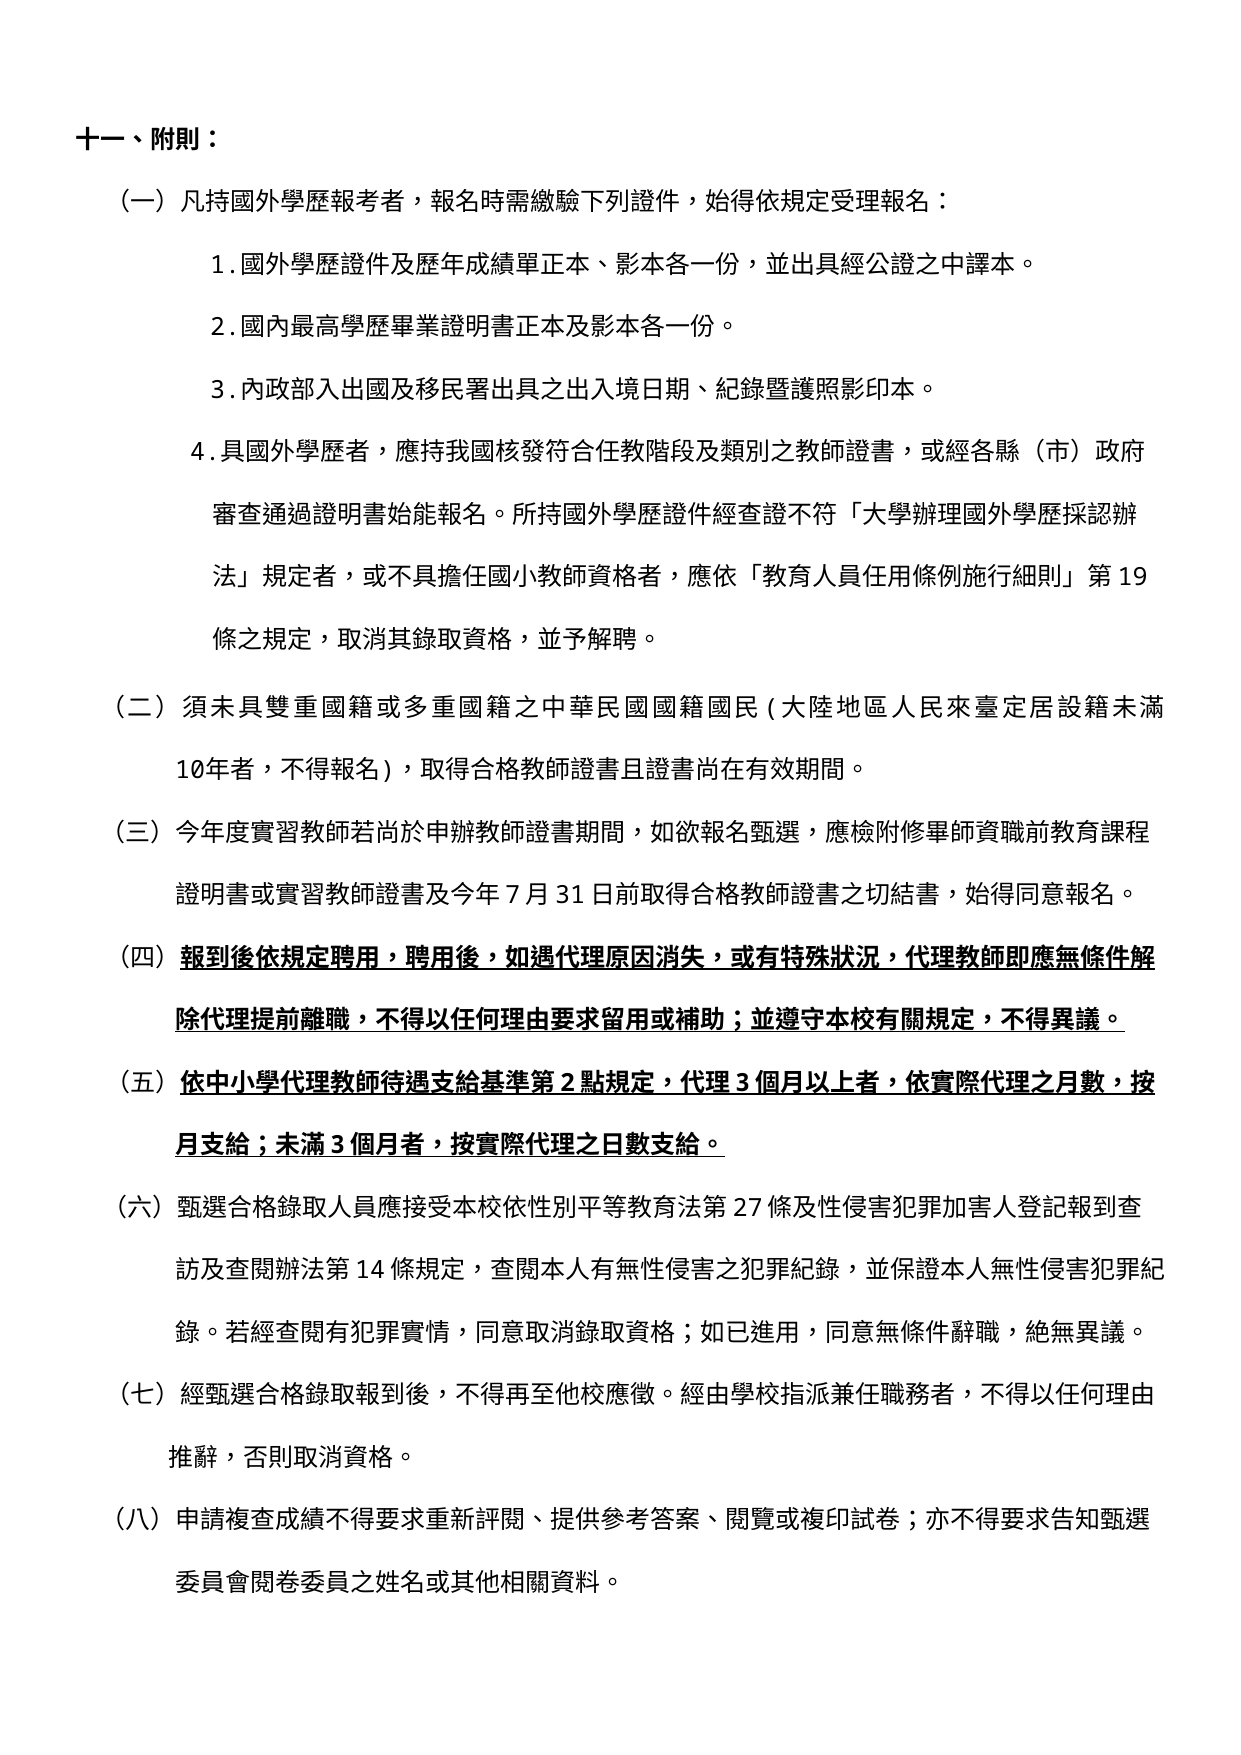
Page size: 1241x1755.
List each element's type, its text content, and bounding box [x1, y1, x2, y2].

text 十一、附則： [75, 96, 1165, 158]
text 2.國內最高學歷畢業證明書正本及影本各一份。 [75, 283, 1165, 346]
text （一）凡持國外學歷報考者，報名時需繳驗下列證件，始得依規定受理報名： [75, 158, 1165, 221]
text （二）須未具雙重國籍或多重國籍之中華民國國籍國民(大陸地區人民來臺定居設籍未滿 10年者，不得報名)，取得合格教師證書且證書尚在有效期間。 [100, 663, 1165, 788]
text （六）甄選合格錄取人員應接受本校依性別平等教育法第27條及性侵害犯罪加害人登記報到查訪及查閱辦法第14條規定，查閱本人有無性侵害之犯罪紀錄，並保證本人無性侵害犯罪紀錄。若經查閱有犯罪實情，同意取消錄取資格；如已進用，同意無條件辭職，絶無異議。 [87, 1163, 1165, 1351]
text 3.內政部入出國及移民署出具之出入境日期、紀錄暨護照影印本。 [75, 346, 1165, 408]
text 1.國外學歷證件及歷年成績單正本、影本各一份，並出具經公證之中譯本。 [75, 221, 1165, 283]
text （五）依中小學代理教師待遇支給基準第2點規定，代理3個月以上者，依實際代理之月數，按月支給；未滿3個月者，按實際代理之日數支給。 [75, 1038, 1165, 1163]
text （八）申請複查成績不得要求重新評閱、提供參考答案、閱覽或複印試卷；亦不得要求告知甄選委員會閱卷委員之姓名或其他相關資料。 [100, 1476, 1165, 1601]
text （四）報到後依規定聘用，聘用後，如遇代理原因消失，或有特殊狀況，代理教師即應無條件解除代理提前離職，不得以任何理由要求留用或補助；並遵守本校有關規定，不得異議。 [75, 913, 1165, 1038]
text 4.具國外學歷者，應持我國核發符合任教階段及類別之教師證書，或經各縣（市）政府審查通過證明書始能報名。所持國外學歷證件經查證不符「大學辦理國外學歷採認辦法」規定者，或不具擔任國小教師資格者，應依「教育人員任用條例施行細則」第19條之規定，取消其錄取資格，並予解聘。 [175, 408, 1165, 658]
text （三）今年度實習教師若尚於申辦教師證書期間，如欲報名甄選，應檢附修畢師資職前教育課程證明書或實習教師證書及今年7月31日前取得合格教師證書之切結書，始得同意報名。 [100, 788, 1165, 913]
text （七）經甄選合格錄取報到後，不得再至他校應徵。經由學校指派兼任職務者，不得以任何理由推辭，否則取消資格。 [75, 1351, 1165, 1476]
